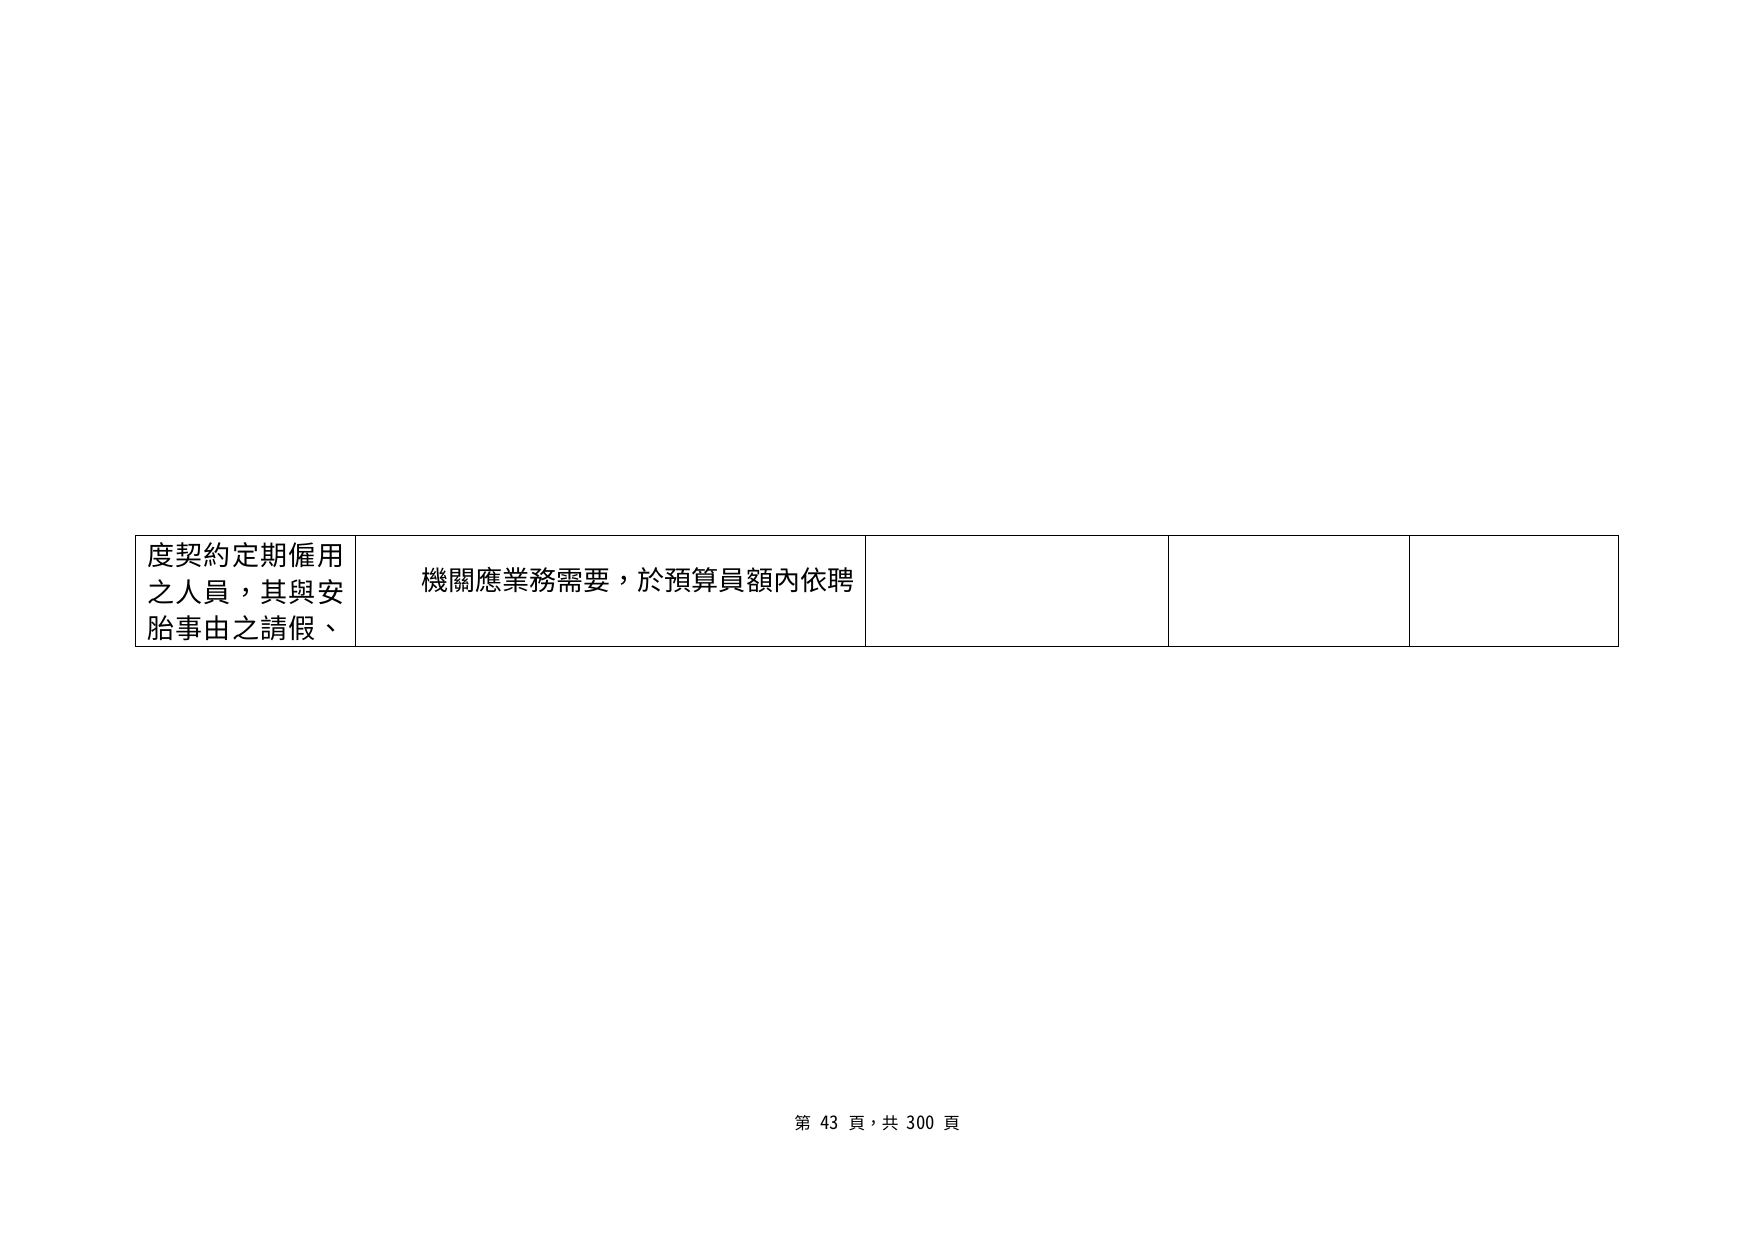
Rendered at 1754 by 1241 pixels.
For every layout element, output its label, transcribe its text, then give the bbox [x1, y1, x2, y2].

table_cell 臺中市政府民國114年11月10日府授人力字第1140344830號函 [1169, 536, 1409, 646]
table_cell [1410, 536, 1618, 646]
table_cell 度契約定期僱用之人員，其與安胎事由之請假、 [136, 536, 355, 646]
table_cell [866, 536, 1168, 646]
table_cell 查銓敘部114年10月29日部銓五字第1145881679號函規定略以，各機關應業務需要，於預算員額內依聘用人員聘用條例以年度契約定期聘用之人員，其與安胎事由之請假、產前假、流產假、娩假及育嬰留職停薪前後連接之各種假別期間，如機關現職人員確實無法代理，得再進用聘用人員代理其職務。另為利機關實務作業，與上開請假或留職停薪期間相連之補休假及例假日視為連續，得由原進用之職務代理人繼續代理。 基於約僱人員與聘用人員之屬性相近，爰參酌前開銓敘部函釋意旨，放寬旨揭事項。至行政院人事行政總處（以下簡稱人事總處）105年4月7日總處組字第1050037587號函、106年3月20日總處組字第1060040732號函、111年9月2日總處組字第1110020899號函及人事總處歷次函釋，與本函未合部分，自即日起停止適用。 茲舉例說明如下： 某約僱人員甲分娩前申請與娩假連接之慰勞假，娩假請畢後續請慰勞假、事假、病假及補休假等，再辦理育嬰留職停薪，嗣於回職復薪時旋即接續申請事假等其他假別，上開連續期間得再進用約僱人員代理其職務。 某約僱人員乙流產假末日為星期五，其於次星期一續請病假，上開流產假至病假期間視為連續，得再進用約僱人員代理其職務。 [356, 536, 865, 646]
